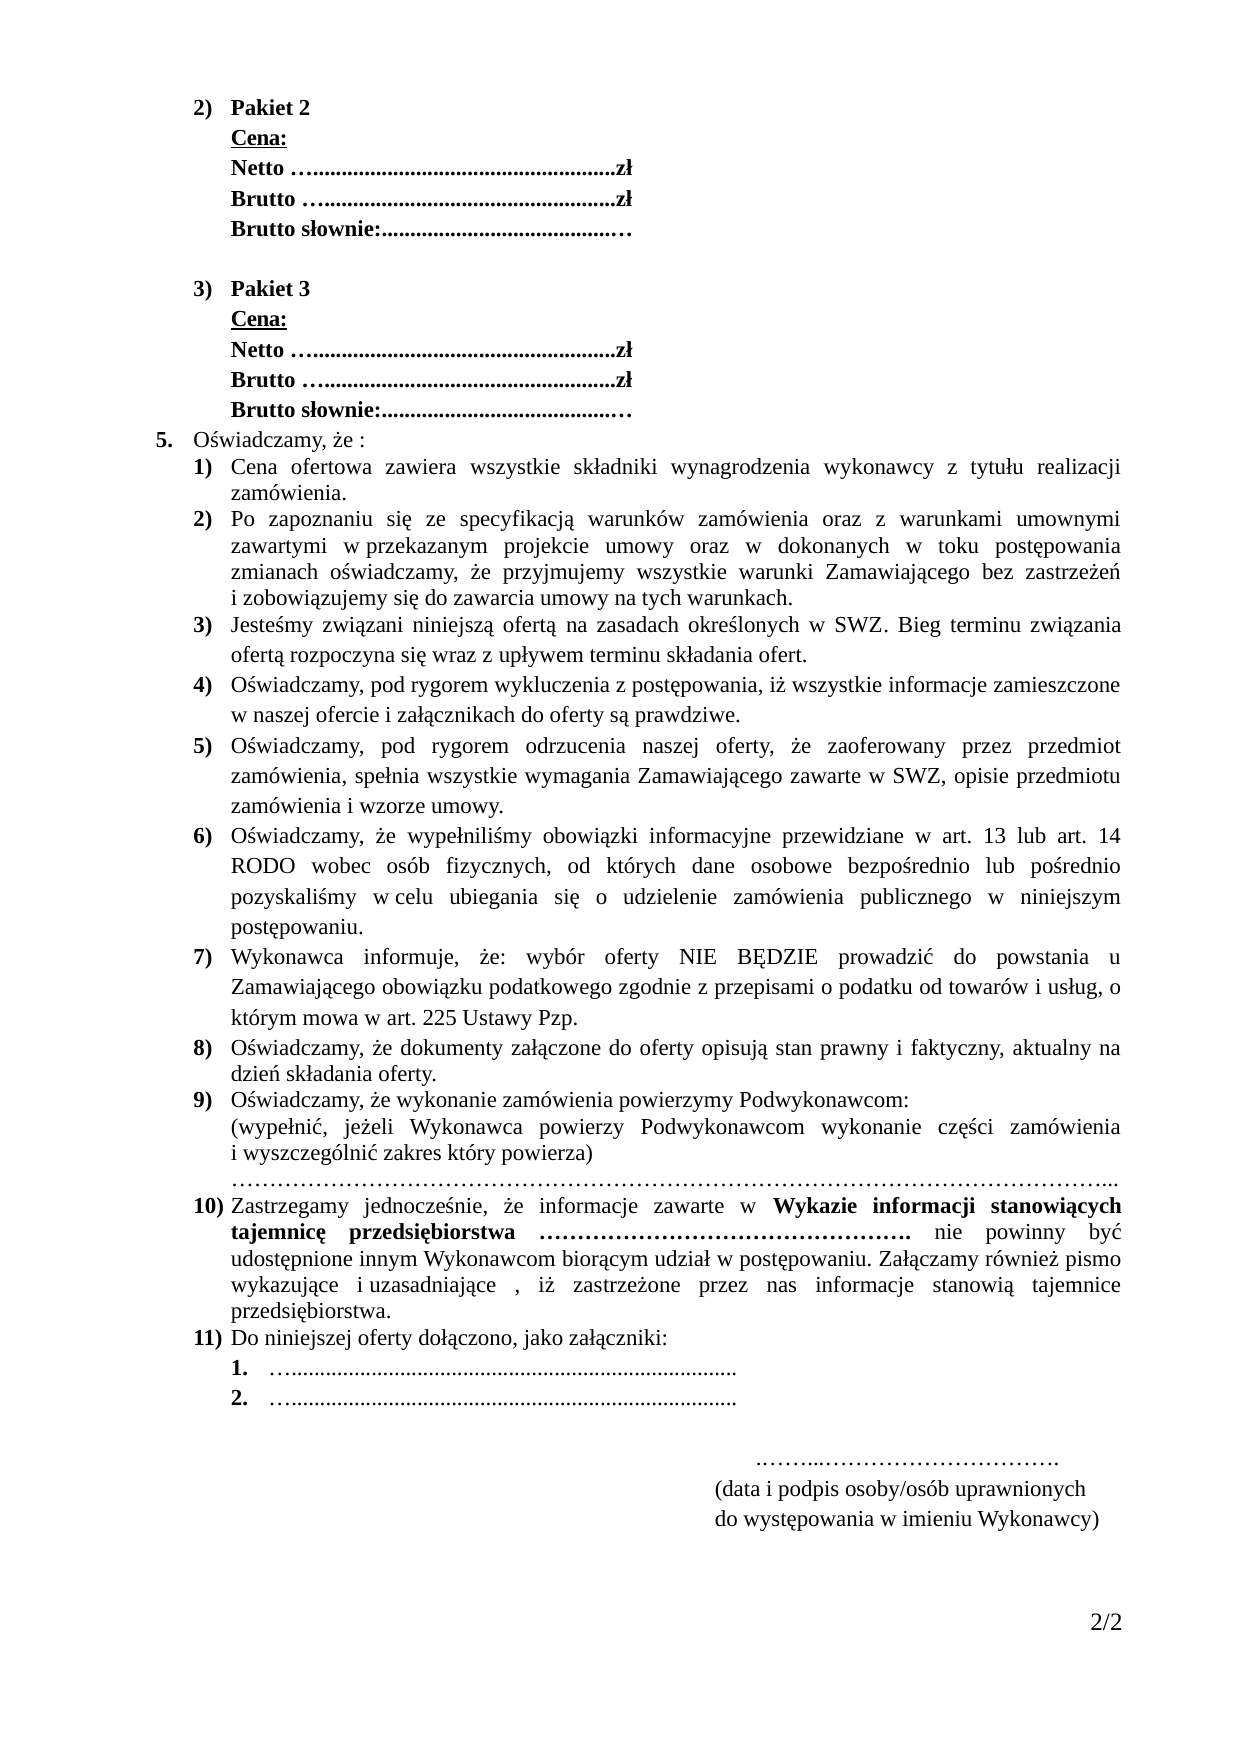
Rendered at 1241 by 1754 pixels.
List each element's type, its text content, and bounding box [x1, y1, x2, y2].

list Oświadczamy, że wypełniliśmy obowiązki informacyjne przewidziane w art. 13 lub art. 14 RODO wobec osób fizycznych, od których dane osobowe bezpośrednio lub pośrednio pozyskaliśmy w celu ubiegania się o udzielenie zamówienia publicznego w niniejszym postępowaniu. [193, 822, 1122, 939]
list ….............................................................................. [231, 1384, 1122, 1410]
list (wypełnić, jeżeli Wykonawca powierzy Podwykonawcom wykonanie części zamówienia i wyszczególnić zakres który powierza) [193, 1113, 1122, 1166]
list .……...…………………………. [493, 1444, 1122, 1471]
list Cena: [193, 124, 1122, 151]
list Pakiet 3 [193, 275, 1122, 302]
list Oświadczamy, że dokumenty załączone do oferty opisują stan prawny i faktyczny, aktualny na dzień składania oferty. [193, 1034, 1122, 1086]
list Jesteśmy związani niniejszą ofertą na zasadach określonych w SWZ. Bieg terminu związania ofertą rozpoczyna się wraz z upływem terminu składania ofert. [193, 611, 1122, 667]
list ….............................................................................. [231, 1354, 1122, 1380]
list Do niniejszej oferty dołączono, jako załączniki: [193, 1324, 1122, 1350]
list Netto ….....................................................zł [193, 154, 1122, 181]
list Oświadczamy, pod rygorem odrzucenia naszej oferty, że zaoferowany przez przedmiot zamówienia, spełnia wszystkie wymagania Zamawiającego zawarte w SWZ, opisie przedmiotu zamówienia i wzorze umowy. [193, 732, 1122, 818]
list do występowania w imieniu Wykonawcy) [679, 1505, 1122, 1531]
list Cena: [193, 306, 1122, 332]
list ……………………………………………………………………………………………………... [193, 1166, 1122, 1192]
list Oświadczamy, że wykonanie zamówienia powierzymy Podwykonawcom: [193, 1086, 1122, 1113]
list Oświadczamy, pod rygorem wykluczenia z postępowania, iż wszystkie informacje zamieszczone w naszej ofercie i załącznikach do oferty są prawdziwe. [193, 671, 1122, 728]
list Brutto …...................................................zł [193, 185, 1122, 211]
list Netto ….....................................................zł [193, 336, 1122, 362]
list (data i podpis osoby/osób uprawnionych [679, 1475, 1122, 1501]
list Zastrzegamy jednocześnie, że informacje zawarte w Wykazie informacji stanowiących tajemnicę przedsiębiorstwa …………………………………………. nie powinny być udostępnione innym Wykonawcom biorącym udział w postępowaniu. Załączamy również pismo wykazujące i uzasadniające , iż zastrzeżone przez nas informacje stanowią tajemnice przedsiębiorstwa. [193, 1192, 1122, 1324]
list Po zapoznaniu się ze specyfikacją warunków zamówienia oraz z warunkami umownymi zawartymi w przekazanym projekcie umowy oraz w dokonanych w toku postępowania zmianach oświadczamy, że przyjmujemy wszystkie warunki Zamawiającego bez zastrzeżeń i zobowiązujemy się do zawarcia umowy na tych warunkach. [193, 505, 1122, 611]
list Wykonawca informuje, że: wybór oferty NIE BĘDZIE prowadzić do powstania u Zamawiającego obowiązku podatkowego zgodnie z przepisami o podatku od towarów i usług, o którym mowa w art. 225 Ustawy Pzp. [193, 943, 1122, 1030]
list Brutto słownie:........................................… [193, 396, 1122, 422]
list Oświadczamy, że : [156, 426, 1122, 453]
list Brutto …...................................................zł [193, 366, 1122, 392]
list Pakiet 2 [193, 94, 1122, 120]
list Cena ofertowa zawiera wszystkie składniki wynagrodzenia wykonawcy z tytułu realizacji zamówienia. [193, 453, 1122, 505]
list Brutto słownie:........................................… [193, 215, 1122, 241]
